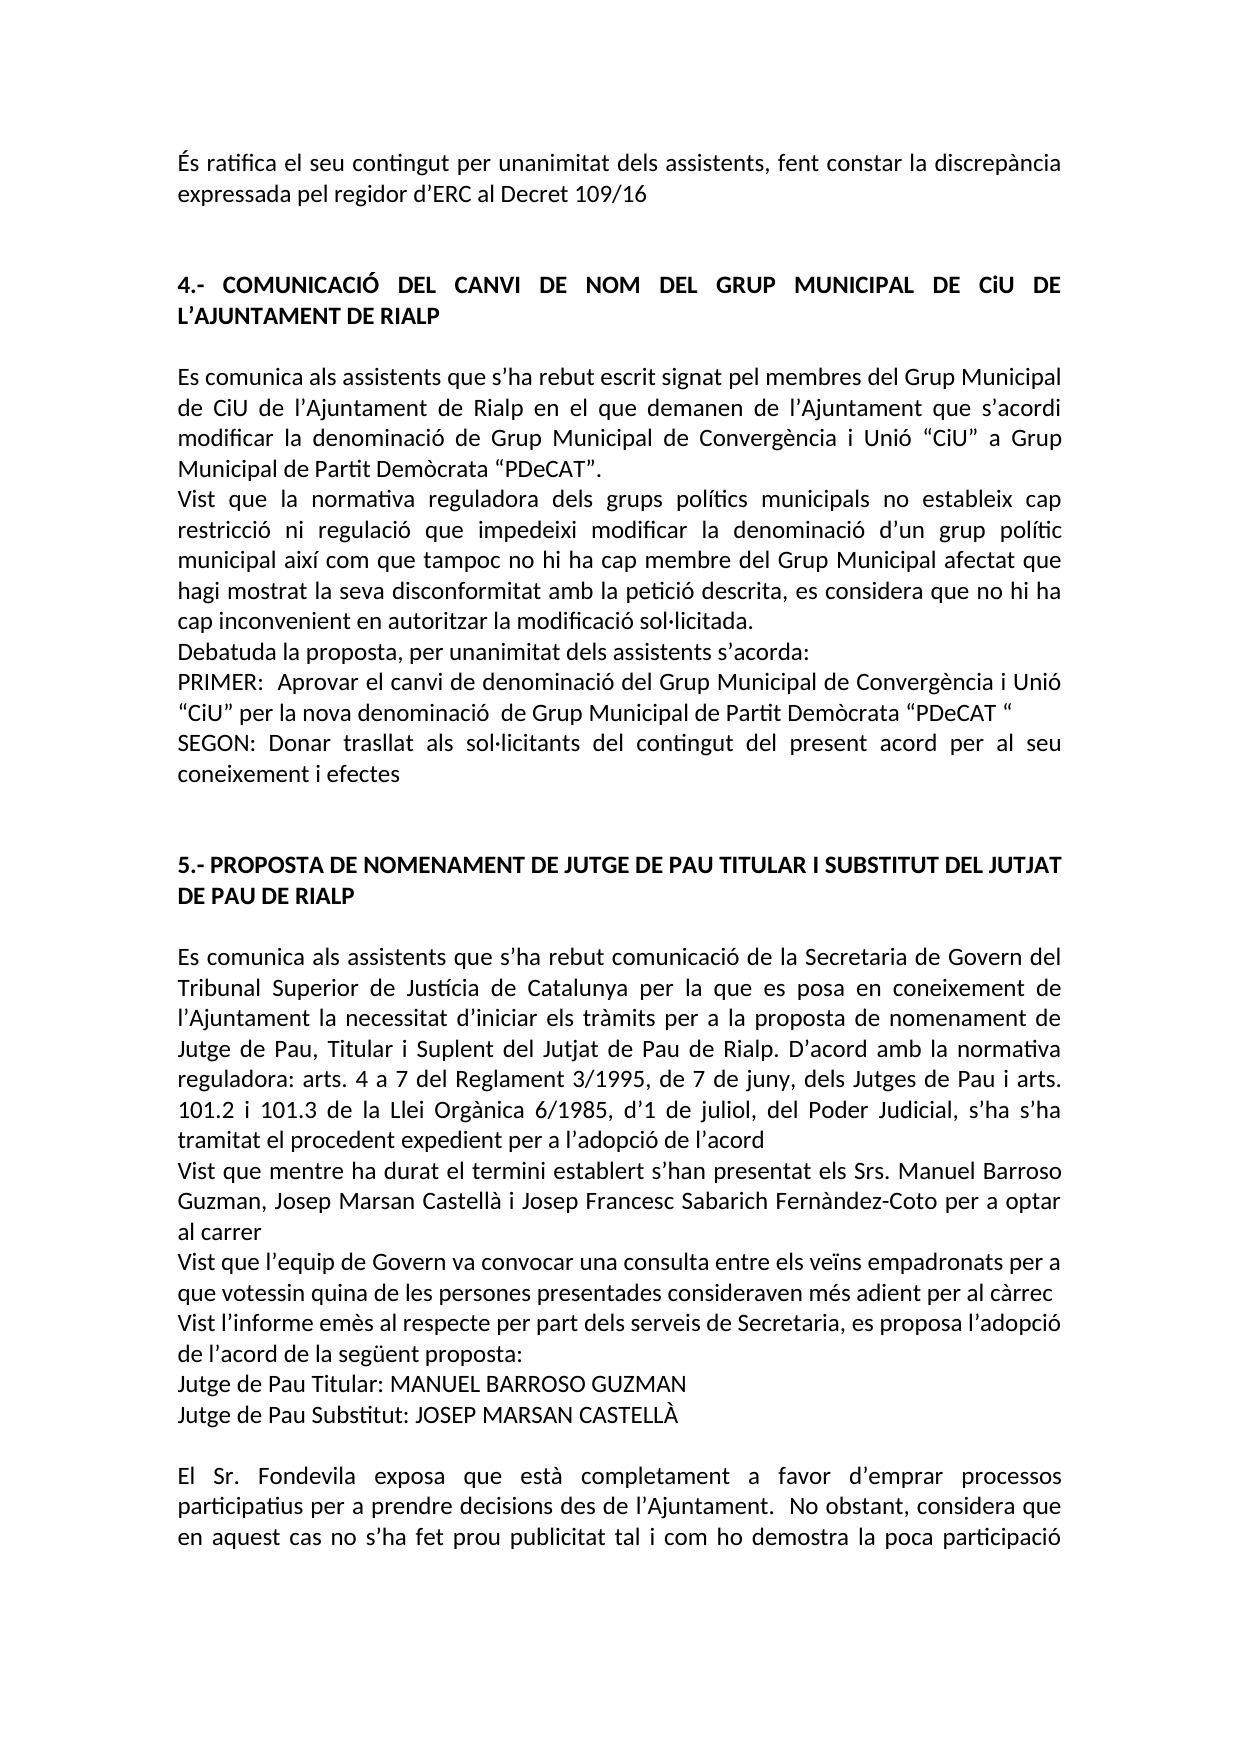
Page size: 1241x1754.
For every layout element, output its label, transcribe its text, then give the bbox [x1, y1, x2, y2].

text 4.- COMUNICACIÓ DEL CANVI DE NOM DEL GRUP MUNICIPAL DE CiU DE L’AJUNTAMENT DE RIALP [177, 270, 1063, 331]
text Vist que l’equip de Govern va convocar una consulta entre els veïns empadronats per a que votessin quina de les persones presentades consideraven més adient per al càrrec [177, 1246, 1063, 1307]
text Jutge de Pau Titular: MANUEL BARROSO GUZMAN [177, 1368, 1063, 1399]
text Vist que la normativa reguladora dels grups polítics municipals no estableix cap restricció ni regulació que impedeixi modificar la denominació d’un grup polític municipal així com que tampoc no hi ha cap membre del Grup Municipal afectat que hagi mostrat la seva disconformitat amb la petició descrita, es considera que no hi ha cap inconvenient en autoritzar la modificació sol·licitada. [177, 483, 1063, 636]
text Debatuda la proposta, per unanimitat dels assistents s’acorda: [177, 636, 1063, 666]
text Es comunica als assistents que s’ha rebut comunicació de la Secretaria de Govern del Tribunal Superior de Justícia de Catalunya per la que es posa en coneixement de l’Ajuntament la necessitat d’iniciar els tràmits per a la proposta de nomenament de Jutge de Pau, Titular i Suplent del Jutjat de Pau de Rialp. D’acord amb la normativa reguladora: arts. 4 a 7 del Reglament 3/1995, de 7 de juny, dels Jutges de Pau i arts. 101.2 i 101.3 de la Llei Orgànica 6/1985, d’1 de juliol, del Poder Judicial, s’ha s’ha tramitat el procedent expedient per a l’adopció de l’acord [177, 941, 1063, 1155]
text És ratifica el seu contingut per unanimitat dels assistents, fent constar la discrepància expressada pel regidor d’ERC al Decret 109/16 [177, 148, 1063, 209]
text El Sr. Fondevila exposa que està completament a favor d’emprar processos participatius per a prendre decisions des de l’Ajuntament. No obstant, considera que en aquest cas no s’ha fet prou publicitat tal i com ho demostra la poca participació [177, 1460, 1063, 1552]
text Vist l’informe emès al respecte per part dels serveis de Secretaria, es proposa l’adopció de l’acord de la següent proposta: [177, 1307, 1063, 1368]
text Vist que mentre ha durat el termini establert s’han presentat els Srs. Manuel Barroso Guzman, Josep Marsan Castellà i Josep Francesc Sabarich Fernàndez-Coto per a optar al carrer [177, 1155, 1063, 1246]
text PRIMER: Aprovar el canvi de denominació del Grup Municipal de Convergència i Unió “CiU” per la nova denominació de Grup Municipal de Partit Demòcrata “PDeCAT “ [177, 666, 1063, 727]
text Jutge de Pau Substitut: JOSEP MARSAN CASTELLÀ [177, 1399, 1063, 1429]
text 5.- PROPOSTA DE NOMENAMENT DE JUTGE DE PAU TITULAR I SUBSTITUT DEL JUTJAT DE PAU DE RIALP [177, 849, 1063, 911]
text SEGON: Donar trasllat als sol·licitants del contingut del present acord per al seu coneixement i efectes [177, 727, 1063, 788]
text Es comunica als assistents que s’ha rebut escrit signat pel membres del Grup Municipal de CiU de l’Ajuntament de Rialp en el que demanen de l’Ajuntament que s’acordi modificar la denominació de Grup Municipal de Convergència i Unió “CiU” a Grup Municipal de Partit Demòcrata “PDeCAT”. [177, 361, 1063, 483]
